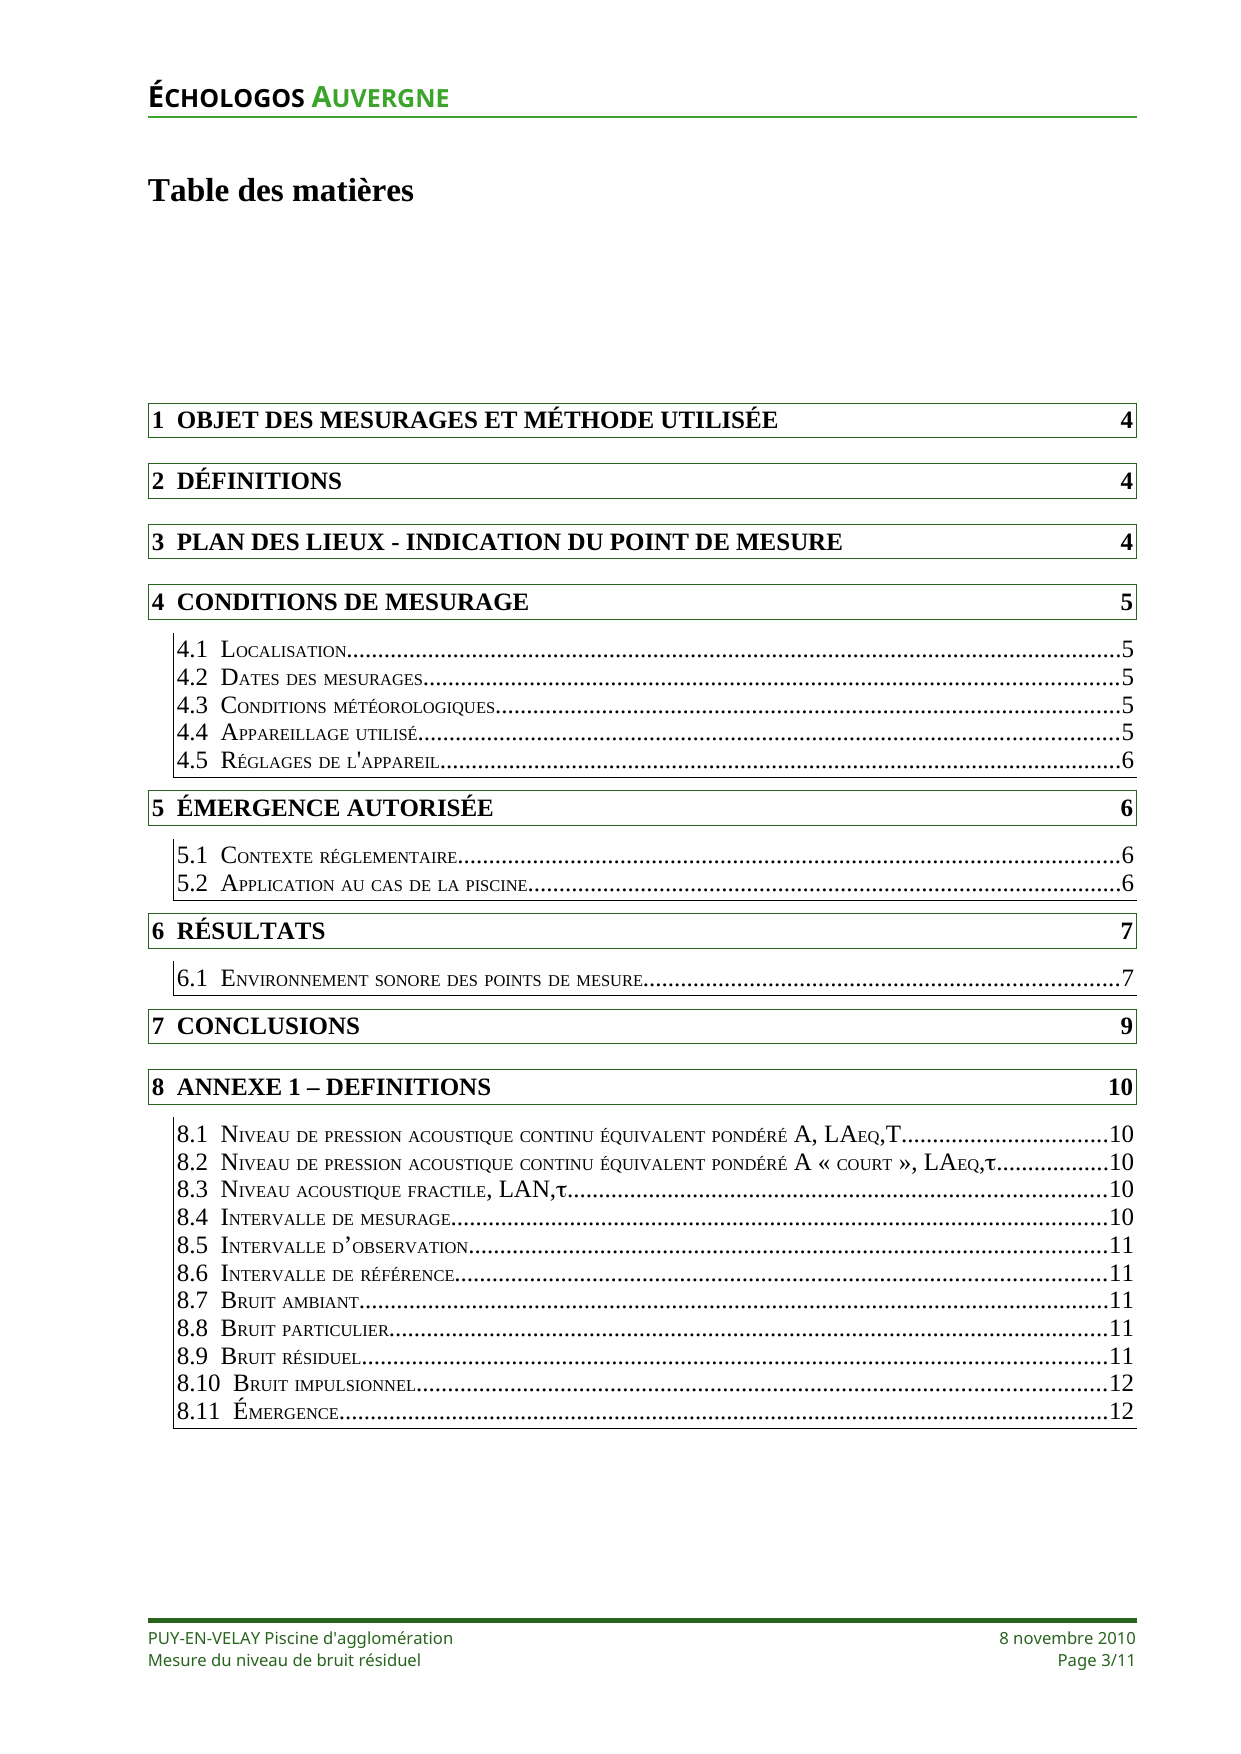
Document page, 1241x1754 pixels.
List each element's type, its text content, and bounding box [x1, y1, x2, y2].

text 8.7 Bruit ambiant 11 [174, 1286, 1137, 1314]
text 8.3 Niveau acoustique fractile, LAN, 10 [174, 1176, 1137, 1203]
text 4 Conditions de mesurage 5 [149, 585, 1136, 619]
text 3 Plan des lieux - Indication du point de mesure 4 [149, 525, 1136, 558]
text 6 Résultats 7 [149, 914, 1136, 948]
text 8.1 Niveau de pression acoustique continu équivalent pondéré A, LAeq,T 10 [174, 1117, 1137, 1148]
text 4.1 Localisation 5 [173, 632, 1137, 663]
text 8.2 Niveau de pression acoustique continu équivalent pondéré A « court », LAeq, 10 [174, 1148, 1137, 1176]
text 4.3 Conditions météorologiques 5 [174, 691, 1137, 718]
text 8 ANNEXE 1 – DEFINITIONS 10 [149, 1070, 1136, 1104]
text 2 définitions 4 [149, 464, 1136, 498]
text 4.5 Réglages de l'appareil 6 [174, 746, 1137, 777]
text 1 Objet des mesurages et méthode utilisée 4 [149, 404, 1136, 437]
text 8.8 Bruit particulier 11 [174, 1314, 1137, 1342]
text 5 Émergence autorisée 6 [149, 791, 1136, 825]
text 8.4 Intervalle de mesurage 10 [174, 1203, 1137, 1231]
subtitle Table des matières [148, 172, 1137, 209]
text 7 Conclusions 9 [149, 1010, 1136, 1043]
text 8.5 Intervalle d’observation 11 [174, 1231, 1137, 1259]
text 4.4 Appareillage utilisé 5 [174, 718, 1137, 746]
text 5.1 Contexte réglementaire 6 [173, 838, 1137, 869]
text 8.6 Intervalle de référence 11 [174, 1259, 1137, 1286]
text 4.2 Dates des mesurages 5 [174, 663, 1137, 691]
text 5.2 Application au cas de la piscine 6 [174, 869, 1137, 900]
text 8.11 Émergence 12 [174, 1397, 1137, 1428]
text 8.10 Bruit impulsionnel 12 [174, 1369, 1137, 1397]
text 6.1 Environnement sonore des points de mesure 7 [174, 961, 1137, 995]
text 8.9 Bruit résiduel 11 [174, 1342, 1137, 1369]
